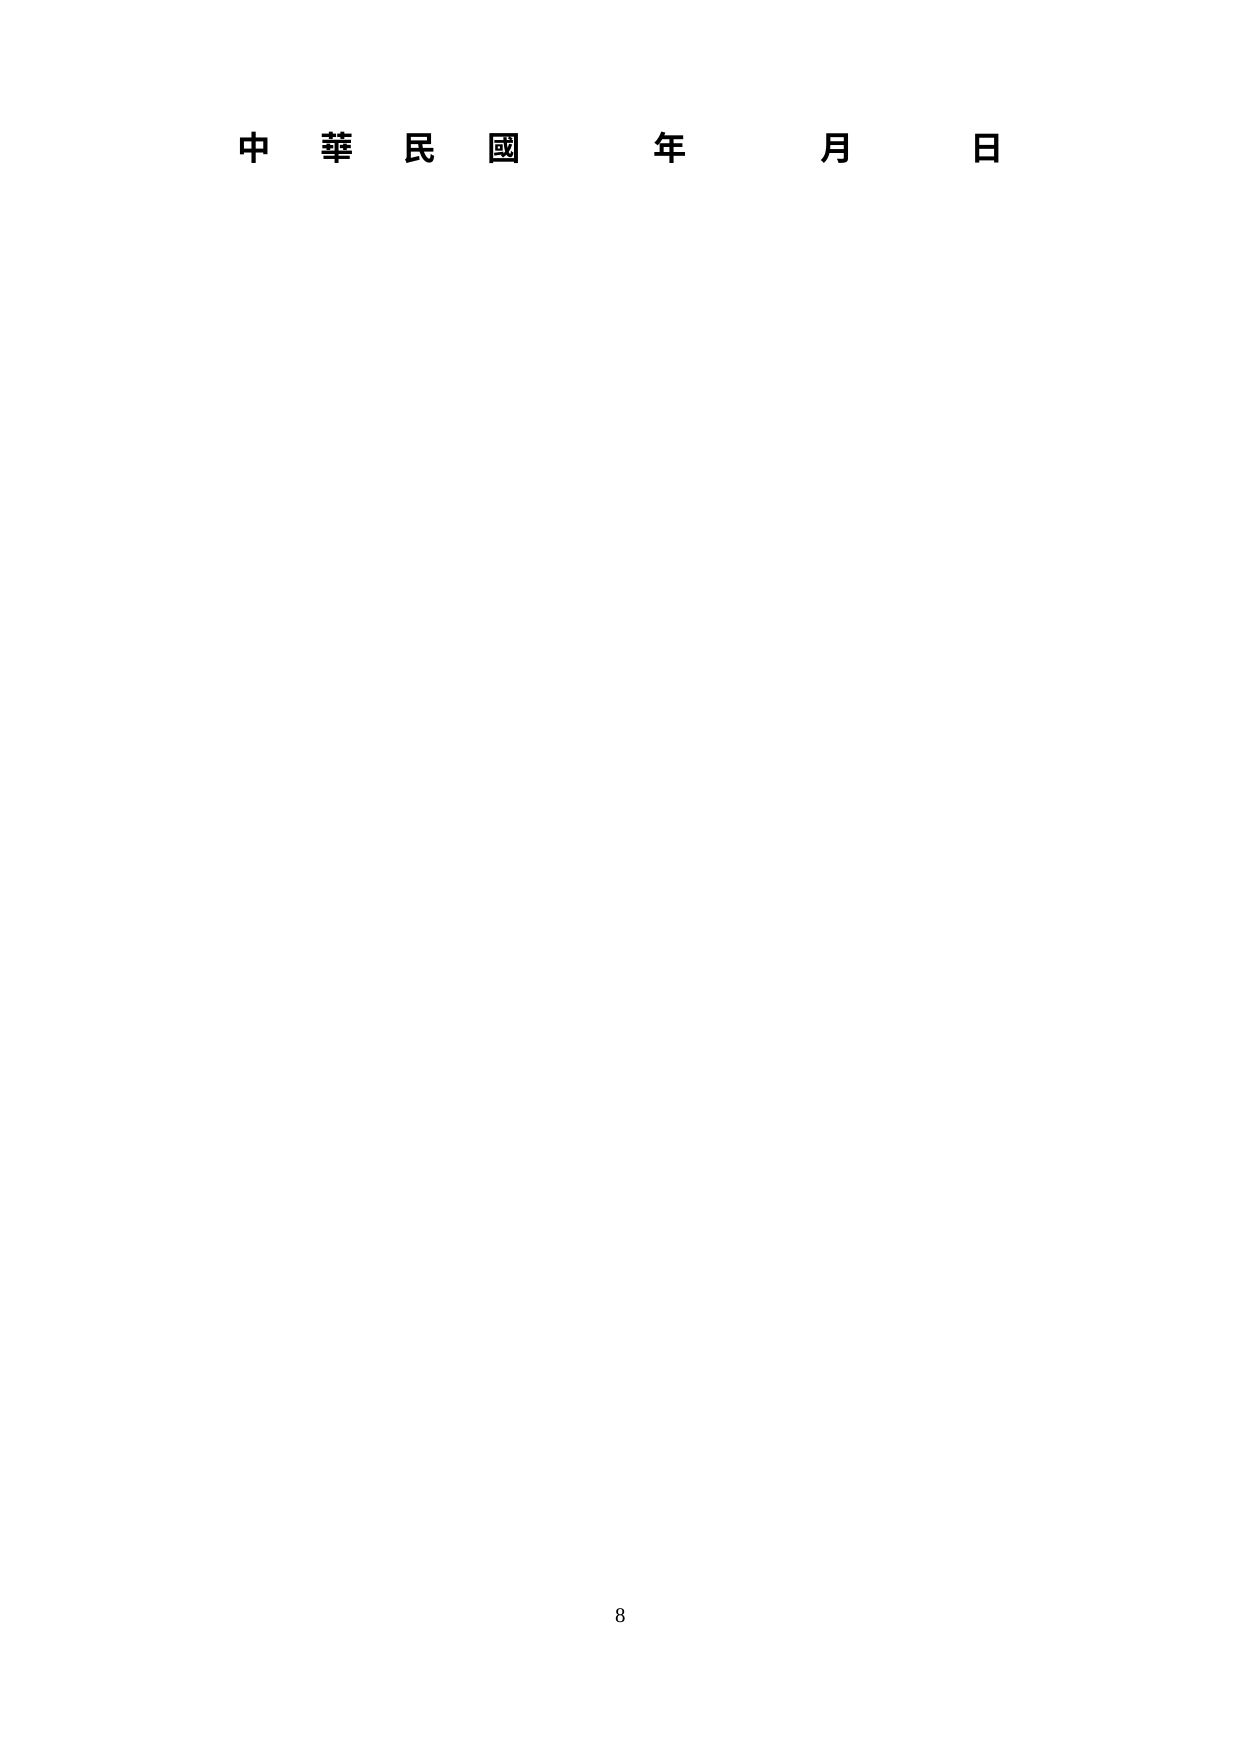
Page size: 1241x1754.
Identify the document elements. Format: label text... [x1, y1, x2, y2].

text 中 華 民 國 年 月 日 [148, 122, 1092, 170]
